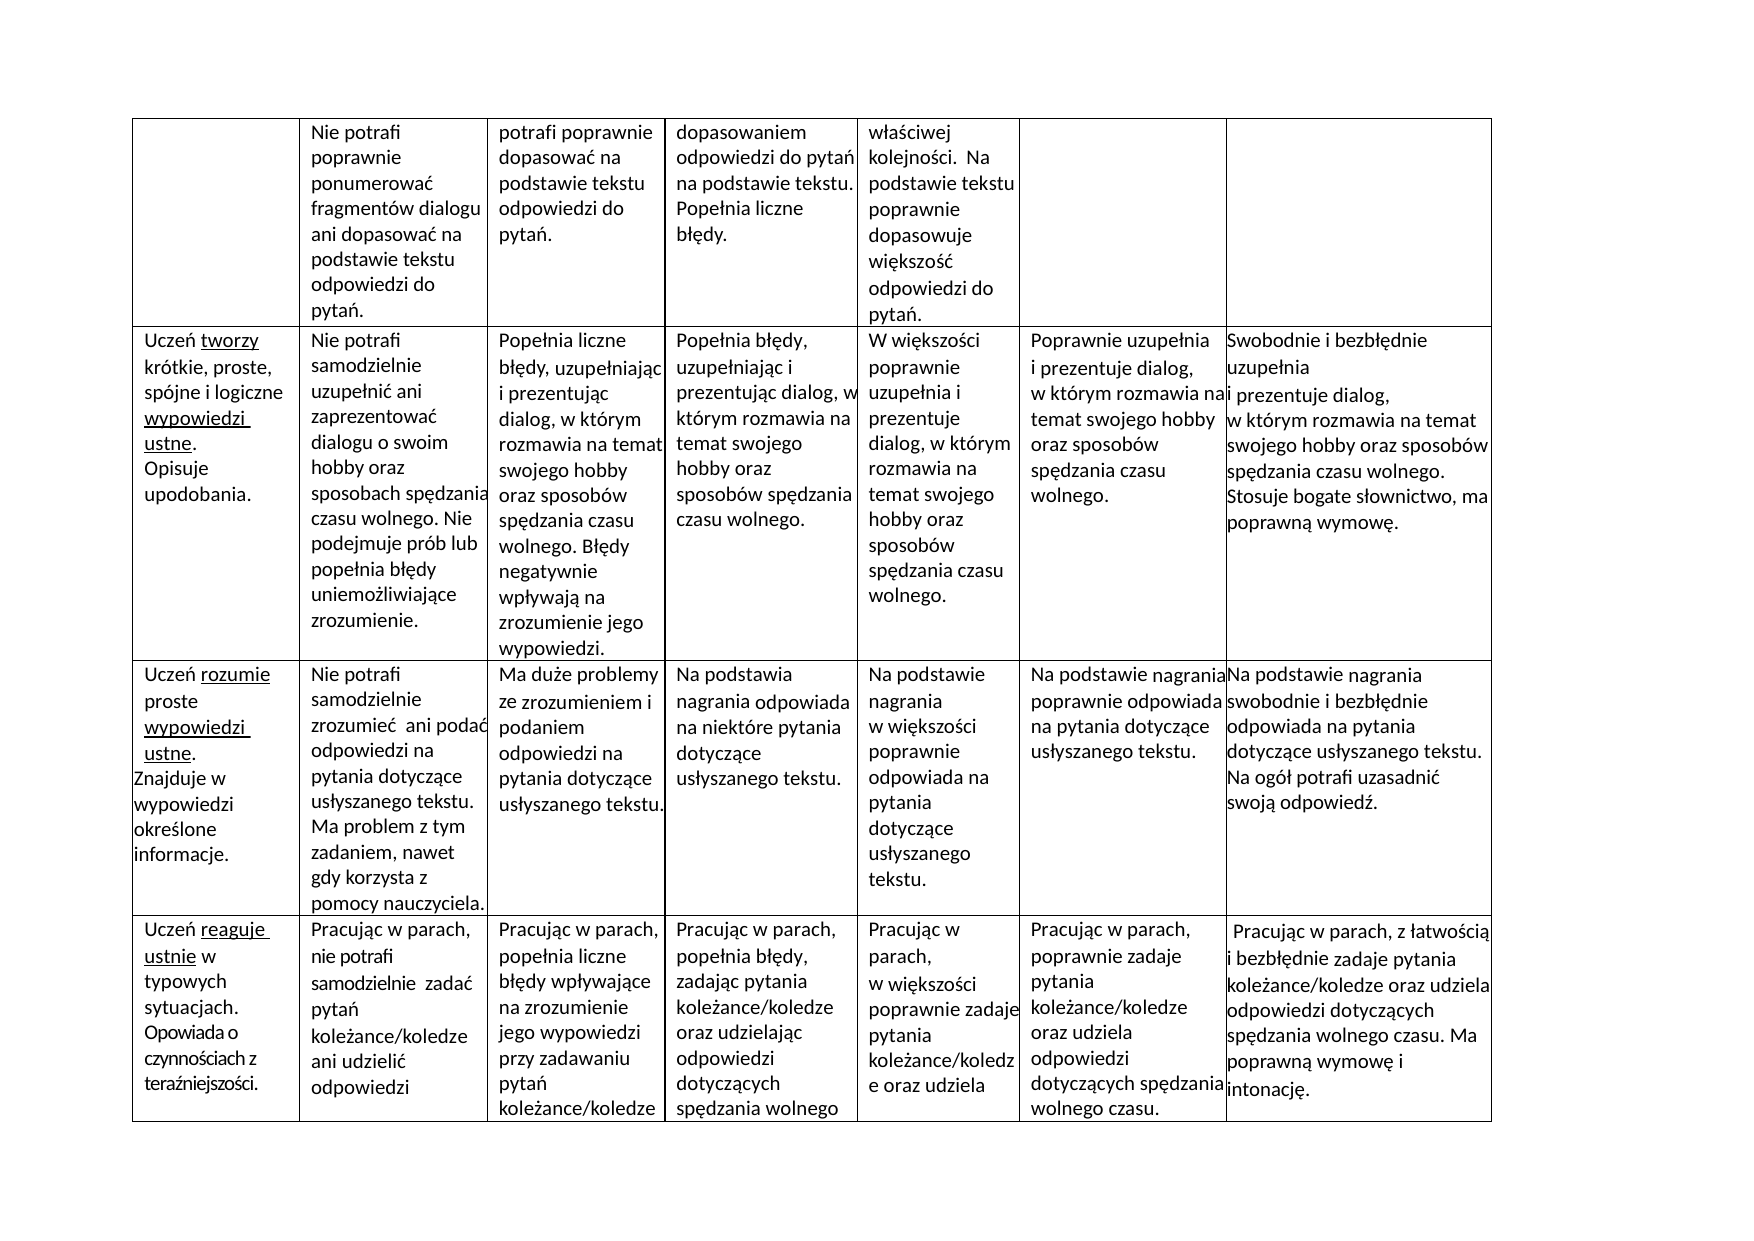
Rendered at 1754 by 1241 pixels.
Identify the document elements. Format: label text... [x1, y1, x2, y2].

table_cell Pracując w parach, nie potrafi samodzielnie zadać pytań koleżance/koledze ani udzielić odpowiedzi [300, 916, 487, 1121]
table_cell [1227, 119, 1491, 326]
table_cell Uczeń reaguje ustnie w typowych sytuacjach. Opowiada o czynnościach z teraźniejszości. [133, 916, 299, 1121]
table_cell Popełnia błędy, uzupełniając i prezentując dialog, w którym rozmawia na temat swojego hobby oraz sposobów spędzania czasu wolnego. [666, 327, 857, 660]
table_cell [1020, 119, 1226, 326]
table_cell Na podstawie nagrania swobodnie i bezbłędnie odpowiada na pytania dotyczące usłyszanego tekstu. Na ogół potrafi uzasadnić swoją odpowiedź. [1227, 661, 1491, 915]
table_cell Na podstawie nagrania poprawnie odpowiada na pytania dotyczące usłyszanego tekstu. [1020, 661, 1226, 915]
table_cell Poprawnie uzupełnia i prezentuje dialog, w którym rozmawia na temat swojego hobby oraz sposobów spędzania czasu wolnego. [1020, 327, 1226, 660]
table_cell Uczeń tworzy krótkie, proste, spójne i logiczne wypowiedzi ustne. Opisuje upodobania. [133, 327, 299, 660]
table_cell Ma duże problemy ze zrozumieniem i podaniem odpowiedzi na pytania dotyczące usłyszanego tekstu. [488, 661, 664, 915]
table_cell Pracując w parach, popełnia błędy, zadając pytania koleżance/koledze oraz udzielając odpowiedzi dotyczących spędzania wolnego [666, 916, 857, 1121]
table_cell Nie potrafi poprawnie ponumerować fragmentów dialogu ani dopasować na podstawie tekstu odpowiedzi do pytań. [300, 119, 487, 326]
table_cell [133, 119, 299, 326]
table_cell Pracując w parach, poprawnie zadaje pytania koleżance/koledze oraz udziela odpowiedzi dotyczących spędzania wolnego czasu. [1020, 916, 1226, 1121]
table_cell Nie potrafi samodzielnie zrozumieć ani podać odpowiedzi na pytania dotyczące usłyszanego tekstu. Ma problem z tym zadaniem, nawet gdy korzysta z pomocy nauczyciela. [300, 661, 487, 915]
table_cell Swobodnie i bezbłędnie uzupełnia i prezentuje dialog, w którym rozmawia na temat swojego hobby oraz sposobów spędzania czasu wolnego. Stosuje bogate słownictwo, ma poprawną wymowę. [1227, 327, 1491, 660]
table_cell właściwej kolejności. Na podstawie tekstu poprawnie dopasowuje większość odpowiedzi do pytań. [858, 119, 1019, 326]
table_cell Pracując w parach, z łatwością i bezbłędnie zadaje pytania koleżance/koledze oraz udziela odpowiedzi dotyczących spędzania wolnego czasu. Ma poprawną wymowę i intonację. [1227, 916, 1491, 1121]
table_cell W większości poprawnie uzupełnia i prezentuje dialog, w którym rozmawia na temat swojego hobby oraz sposobów spędzania czasu wolnego. [858, 327, 1019, 660]
table_cell Pracując w parach, w większości poprawnie zadaje pytania koleżance/koledze oraz udziela [858, 916, 1019, 1121]
table_cell Uczeń rozumie proste wypowiedzi ustne. Znajduje w wypowiedzi określone informacje. [133, 661, 299, 915]
table_cell Popełnia liczne błędy, uzupełniając i prezentując dialog, w którym rozmawia na temat swojego hobby oraz sposobów spędzania czasu wolnego. Błędy negatywnie wpływają na zrozumienie jego wypowiedzi. [488, 327, 664, 660]
table_cell Nie potrafi samodzielnie uzupełnić ani zaprezentować dialogu o swoim hobby oraz sposobach spędzania czasu wolnego. Nie podejmuje prób lub popełnia błędy uniemożliwiające zrozumienie. [300, 327, 487, 660]
table_cell potrafi poprawnie dopasować na podstawie tekstu odpowiedzi do pytań. [488, 119, 664, 326]
table_cell Na podstawia nagrania odpowiada na niektóre pytania dotyczące usłyszanego tekstu. [666, 661, 857, 915]
table_cell Na podstawie nagrania w większości poprawnie odpowiada na pytania dotyczące usłyszanego tekstu. [858, 661, 1019, 915]
table_cell Pracując w parach, popełnia liczne błędy wpływające na zrozumienie jego wypowiedzi przy zadawaniu pytań koleżance/koledze [488, 916, 664, 1121]
table_cell dopasowaniem odpowiedzi do pytań na podstawie tekstu. Popełnia liczne błędy. [666, 119, 857, 326]
